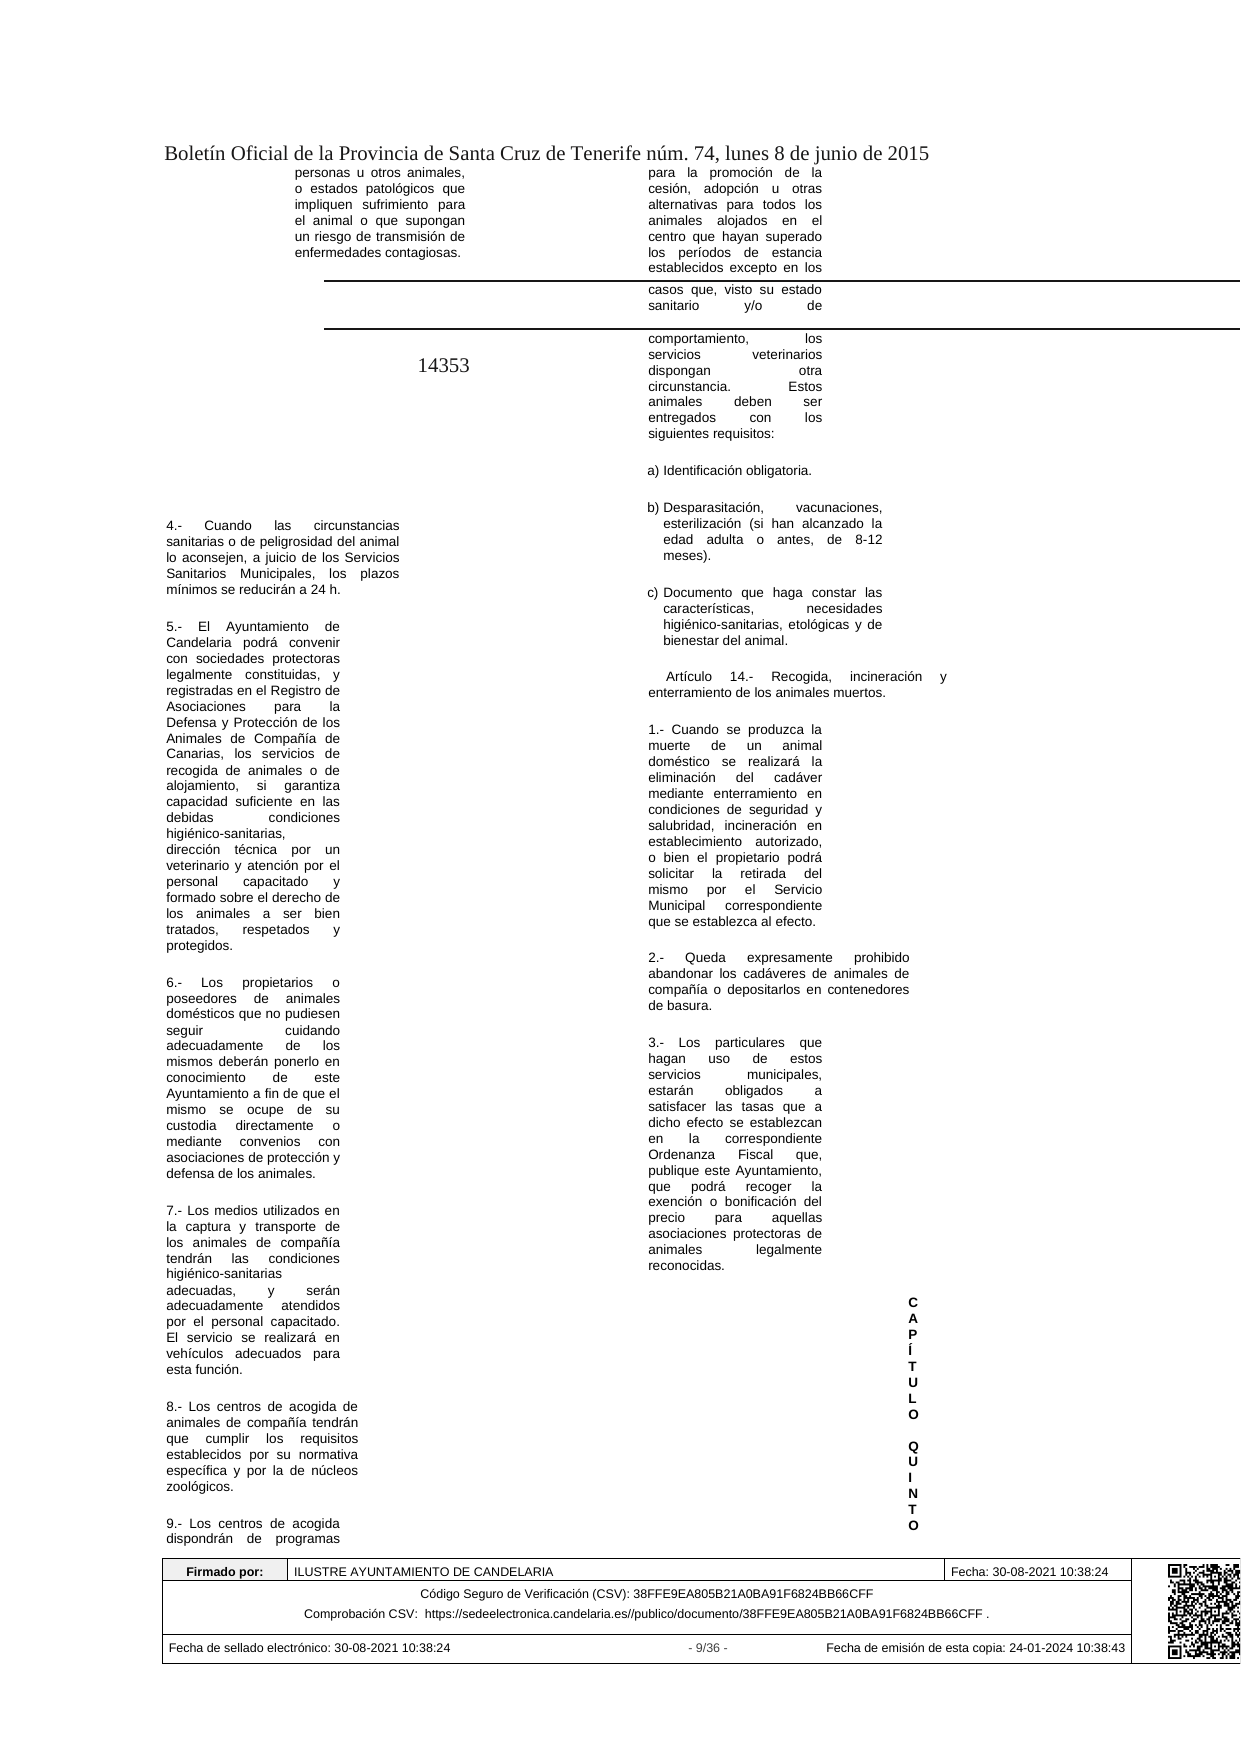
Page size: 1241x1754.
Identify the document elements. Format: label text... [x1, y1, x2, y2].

text 4.- Cuando las circunstancias sanitarias o de peligrosidad del animal lo aconsejen, a juicio de los Servicios Sanitarios Municipales, los plazos mínimos se reducirán a 24 h. [166, 518, 399, 597]
text 7.- Los medios utilizados en la captura y transporte de los animales de compañía tendrán las condiciones higiénico-sanitarias adecuadas, y serán adecuadamente atendidos por el personal capacitado. El servicio se realizará en vehículos adecuados para esta función. [166, 1202, 340, 1377]
text casos que, visto su estado sanitario y/o de [648, 282, 822, 328]
text 5.- El Ayuntamiento de Candelaria podrá convenir con sociedades protectoras legalmente constituidas, y registradas en el Registro de Asociaciones para la Defensa y Protección de los Animales de Compañía de Canarias, los servicios de recogida de animales o de alojamiento, si garantiza capacidad suficiente en las debidas condiciones higiénico-sanitarias, dirección técnica por un veterinario y atención por el personal capacitado y formado sobre el derecho de los animales a ser bien tratados, respetados y protegidos. [166, 619, 340, 953]
text comportamiento, los servicios veterinarios dispongan otra circunstancia. Estos animales deben ser entregados con los siguientes requisitos: [648, 330, 822, 442]
text 8.- Los centros de acogida de animales de compañía tendrán que cumplir los requisitos establecidos por su normativa específica y por la de núcleos zoológicos. [166, 1399, 358, 1494]
list Identificación obligatoria. [647, 463, 882, 478]
text 2.- Queda expresamente prohibido abandonar los cadáveres de animales de compañía o depositarlos en contenedores de basura. [648, 950, 909, 1013]
text 6.- Los propietarios o poseedores de animales domésticos que no pudiesen seguir cuidando adecuadamente de los mismos deberán ponerlo en conocimiento de este Ayuntamiento a fin de que el mismo se ocupe de su custodia directamente o mediante convenios con asociaciones de protección y defensa de los animales. [166, 974, 340, 1181]
text 3.- Los particulares que hagan uso de estos servicios municipales, estarán obligados a satisfacer las tasas que a dicho efecto se establezcan en la correspondiente Ordenanza Fiscal que, publique este Ayuntamiento, que podrá recoger la exención o bonificación del precio para aquellas asociaciones protectoras de animales legalmente reconocidas. [648, 1035, 822, 1273]
list Documento que haga constar las características, necesidades higiénico-sanitarias, etológicas y de bienestar del animal. [647, 584, 882, 648]
text Artículo 14.- Recogida, incineración y enterramiento de los animales muertos. [648, 669, 947, 701]
text para la promoción de la cesión, adopción u otras alternativas para todos los animales alojados en el centro que hayan superado los períodos de estancia establecidos excepto en los [648, 164, 822, 280]
text personas u otros animales, o estados patológicos que impliquen sufrimiento para el animal o que supongan un riesgo de transmisión de enfermedades contagiosas. [294, 164, 465, 260]
list Desparasitación, vacunaciones, esterilización (si han alcanzado la edad adulta o antes, de 8-12 meses). [647, 500, 882, 563]
text 1.- Cuando se produzca la muerte de un animal doméstico se realizará la eliminación del cadáver mediante enterramiento en condiciones de seguridad y salubridad, incineración en establecimiento autorizado, o bien el propietario podrá solicitar la retirada del mismo por el Servicio Municipal correspondiente que se establezca al efecto. [648, 722, 822, 929]
text 14353 [164, 353, 469, 377]
text CAPÍTULO QUINTO [908, 1295, 918, 1549]
text 9.- Los centros de acogida dispondrán de programas [166, 1515, 340, 1547]
